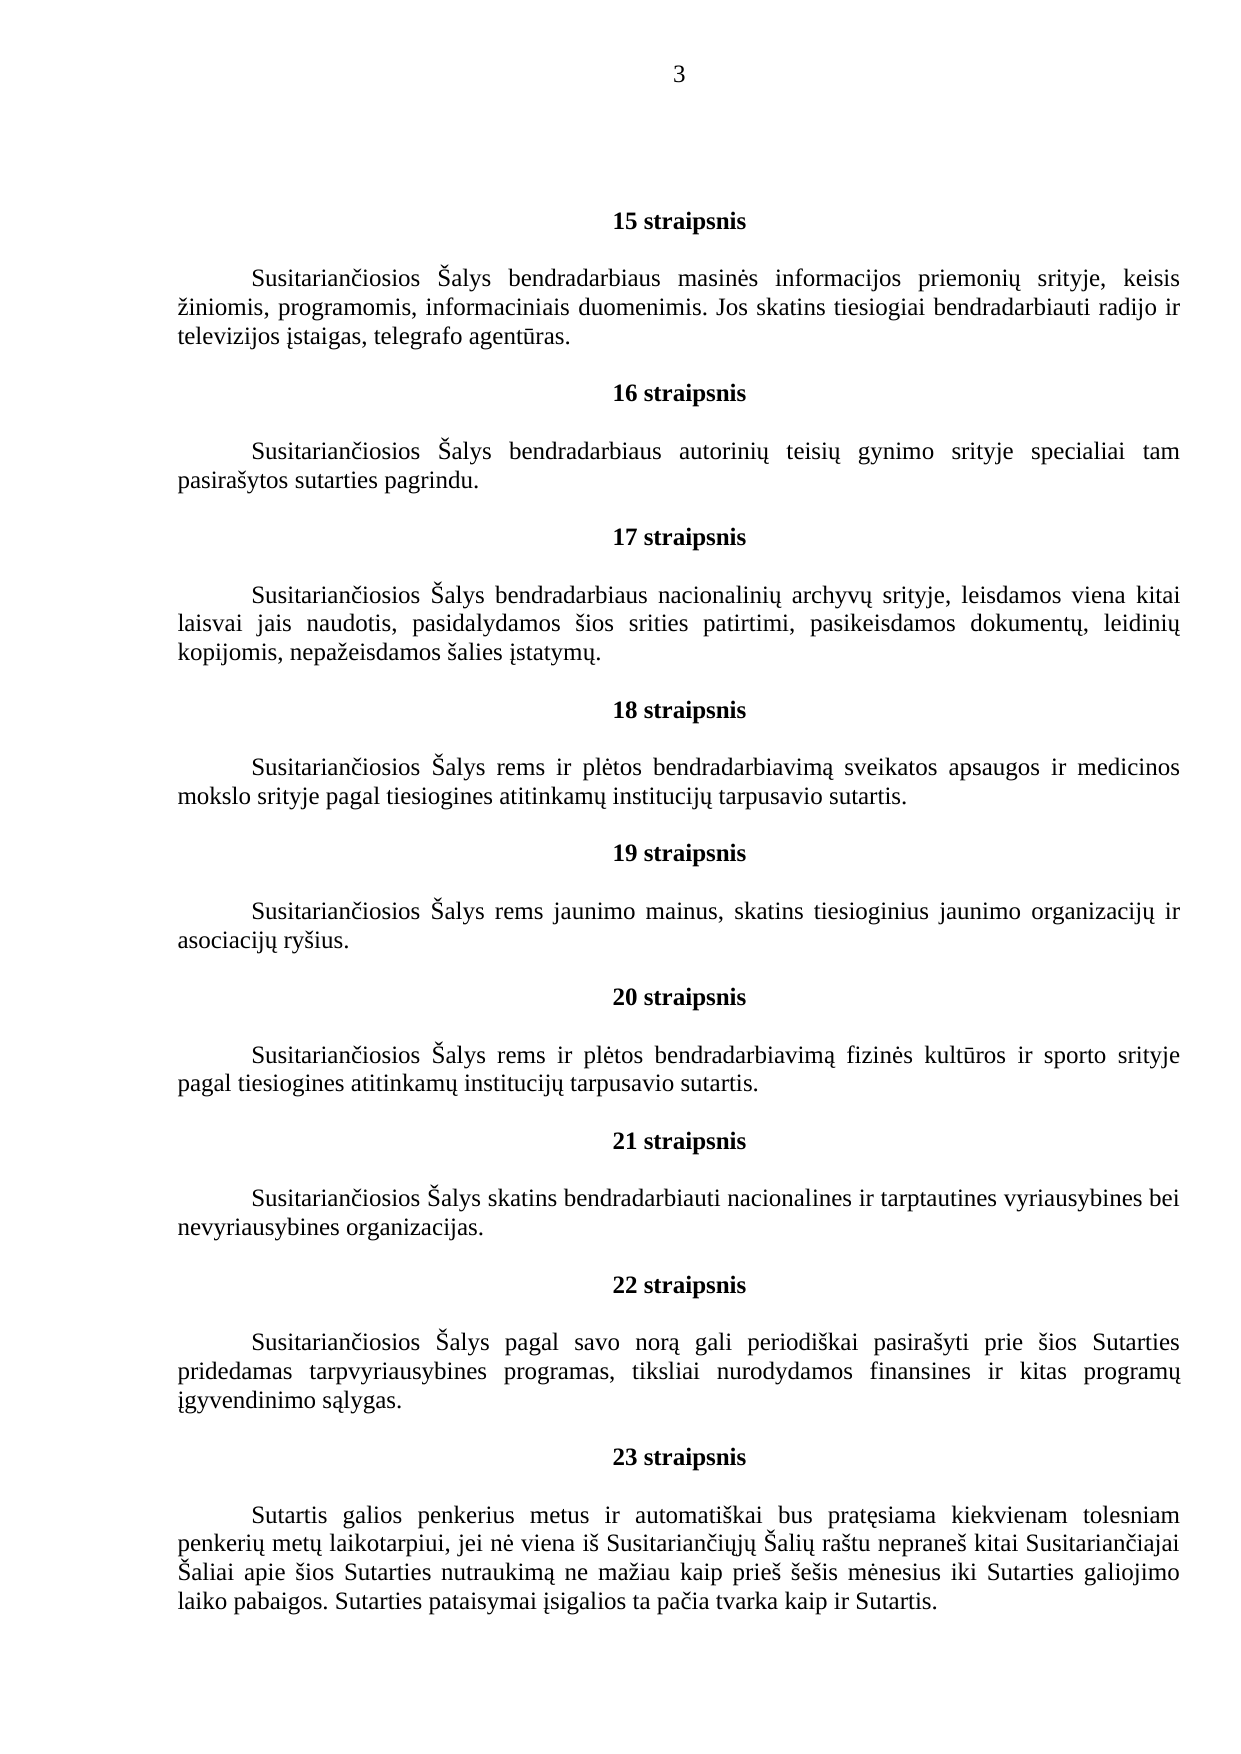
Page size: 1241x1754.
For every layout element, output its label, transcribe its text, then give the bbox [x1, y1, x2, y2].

text Susitariančiosios Šalys bendradarbiaus nacionalinių archyvų srityje, leisdamos viena kitai laisvai jais naudotis, pasidalydamos šios srities patirtimi, pasikeisdamos dokumentų, leidinių kopijomis, nepažeisdamos šalies įstatymų. [177, 580, 1181, 666]
text Susitariančiosios Šalys pagal savo norą gali periodiškai pasirašyti prie šios Sutarties pridedamas tarpvyriausybines programas, tiksliai nurodydamos finansines ir kitas programų įgyvendinimo sąlygas. [177, 1327, 1181, 1413]
text Susitariančiosios Šalys rems ir plėtos bendradarbiavimą sveikatos apsaugos ir medicinos mokslo srityje pagal tiesiogines atitinkamų institucijų tarpusavio sutartis. [177, 752, 1181, 810]
text 18 straipsnis [177, 695, 1181, 723]
text 20 straipsnis [177, 982, 1181, 1011]
text 22 straipsnis [177, 1270, 1181, 1298]
text Sutartis galios penkerius metus ir automatiškai bus pratęsiama kiekvienam tolesniam penkerių metų laikotarpiui, jei nė viena iš Susitariančiųjų Šalių raštu nepraneš kitai Susitariančiajai Šaliai apie šios Sutarties nutraukimą ne mažiau kaip prieš šešis mėnesius iki Sutarties galiojimo laiko pabaigos. Sutarties pataisymai įsigalios ta pačia tvarka kaip ir Sutartis. [177, 1500, 1181, 1615]
text Susitariančiosios Šalys bendradarbiaus autorinių teisių gynimo srityje specialiai tam pasirašytos sutarties pagrindu. [177, 436, 1181, 493]
text Susitariančiosios Šalys bendradarbiaus masinės informacijos priemonių srityje, keisis žiniomis, programomis, informaciniais duomenimis. Jos skatins tiesiogiai bendradarbiauti radijo ir televizijos įstaigas, telegrafo agentūras. [177, 263, 1181, 350]
text 19 straipsnis [177, 838, 1181, 867]
text 23 straipsnis [177, 1442, 1181, 1471]
text 16 straipsnis [177, 378, 1181, 407]
text 21 straipsnis [177, 1126, 1181, 1155]
text 17 straipsnis [177, 522, 1181, 551]
text Susitariančiosios Šalys skatins bendradarbiauti nacionalines ir tarptautines vyriausybines bei nevyriausybines organizacijas. [177, 1183, 1181, 1241]
text Susitariančiosios Šalys rems ir plėtos bendradarbiavimą fizinės kultūros ir sporto srityje pagal tiesiogines atitinkamų institucijų tarpusavio sutartis. [177, 1040, 1181, 1097]
text 15 straipsnis [177, 206, 1181, 235]
text Susitariančiosios Šalys rems jaunimo mainus, skatins tiesioginius jaunimo organizacijų ir asociacijų ryšius. [177, 896, 1181, 953]
